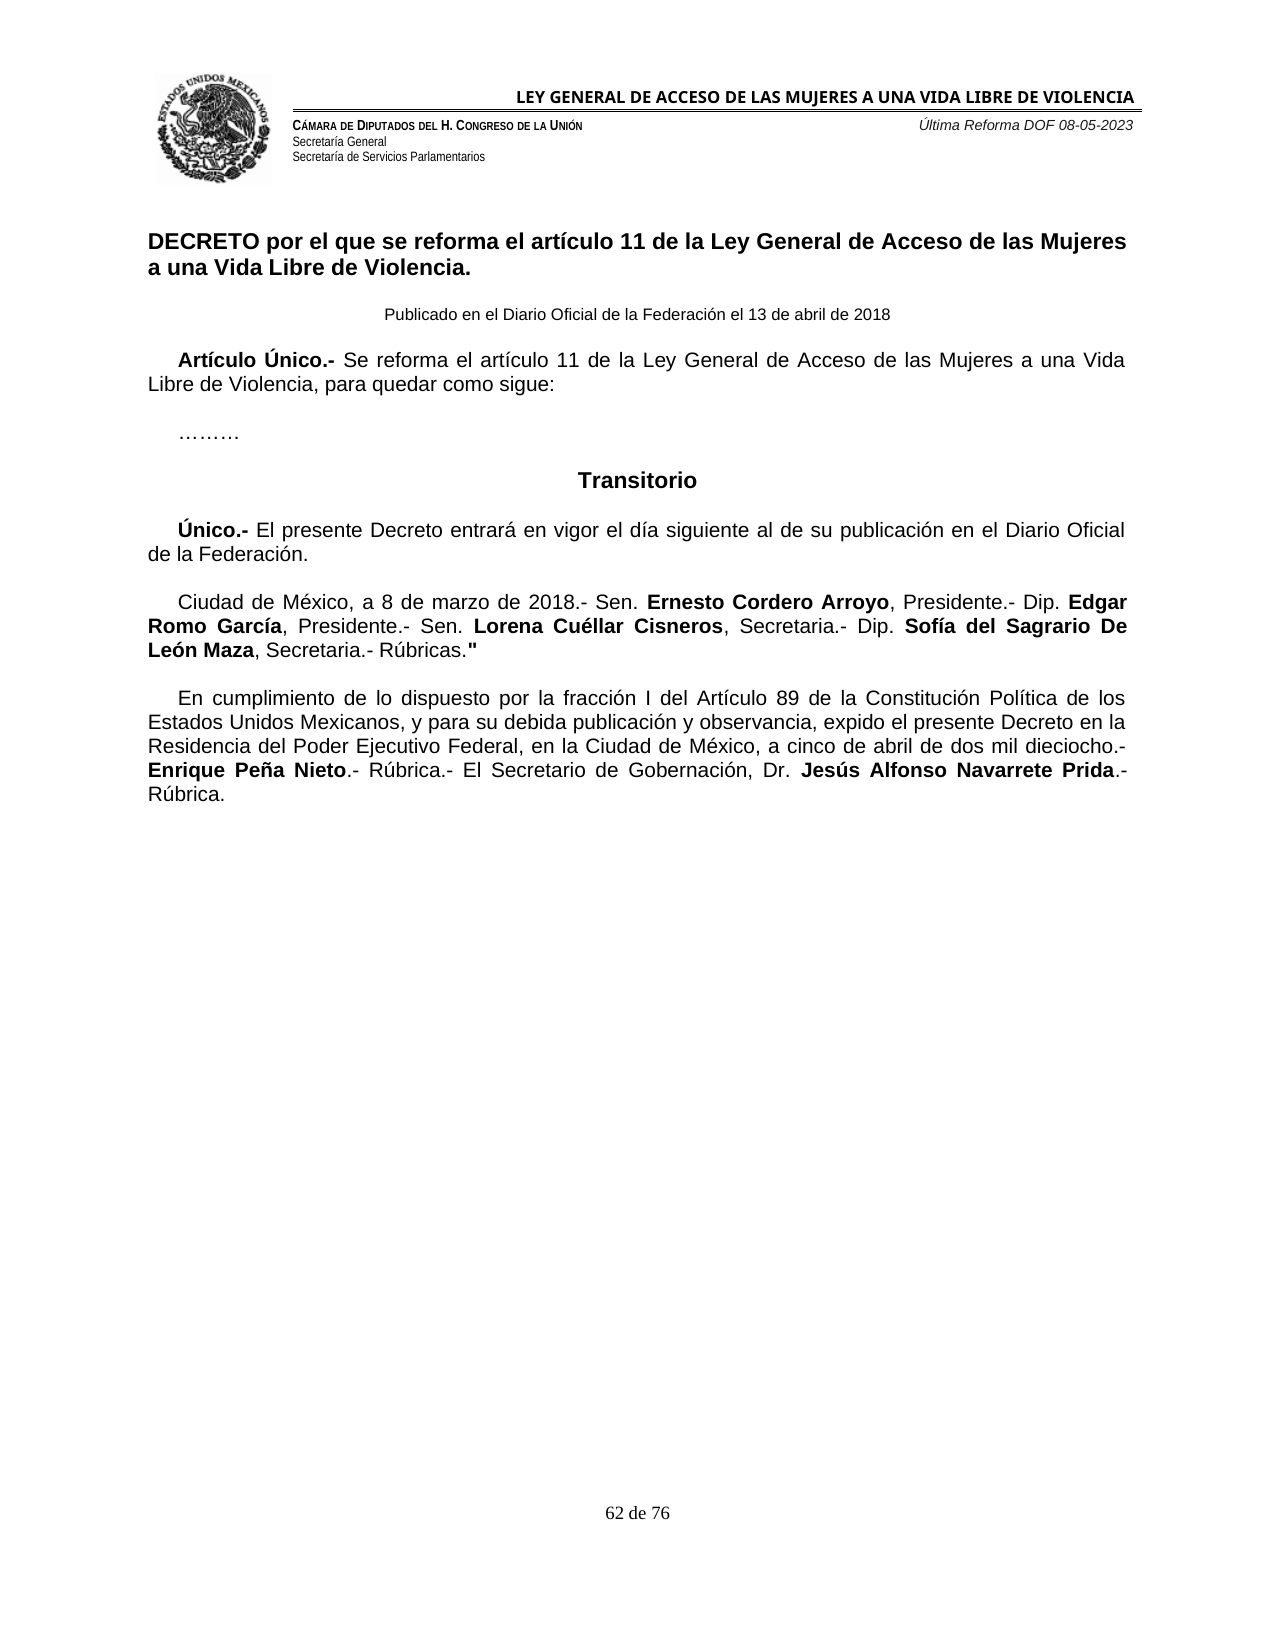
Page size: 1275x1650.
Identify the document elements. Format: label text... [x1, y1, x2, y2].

text En cumplimiento de lo dispuesto por la fracción I del Artículo 89 de la Constitución Política de los Estados Unidos Mexicanos, y para su debida publicación y observancia, expido el presente Decreto en la Residencia del Poder Ejecutivo Federal, en la Ciudad de México, a cinco de abril de dos mil dieciocho.- Enrique Peña Nieto.- Rúbrica.- El Secretario de Gobernación, Dr. Jesús Alfonso Navarrete Prida.- Rúbrica. [148, 686, 1127, 805]
text Artículo Único.- Se reforma el artículo 11 de la Ley General de Acceso de las Mujeres a una Vida Libre de Violencia, para quedar como sigue: [148, 348, 1127, 396]
text Transitorio [148, 467, 1127, 494]
text Ciudad de México, a 8 de marzo de 2018.- Sen. Ernesto Cordero Arroyo, Presidente.- Dip. Edgar Romo García, Presidente.- Sen. Lorena Cuéllar Cisneros, Secretaria.- Dip. Sofía del Sagrario De León Maza, Secretaria.- Rúbricas." [148, 590, 1127, 662]
text ……… [148, 419, 1127, 443]
text Único.- El presente Decreto entrará en vigor el día siguiente al de su publicación en el Diario Oficial de la Federación. [148, 518, 1127, 566]
text Publicado en el Diario Oficial de la Federación el 13 de abril de 2018 [148, 304, 1127, 324]
text DECRETO por el que se reforma el artículo 11 de la Ley General de Acceso de las Mujeres a una Vida Libre de Violencia. [148, 228, 1127, 281]
